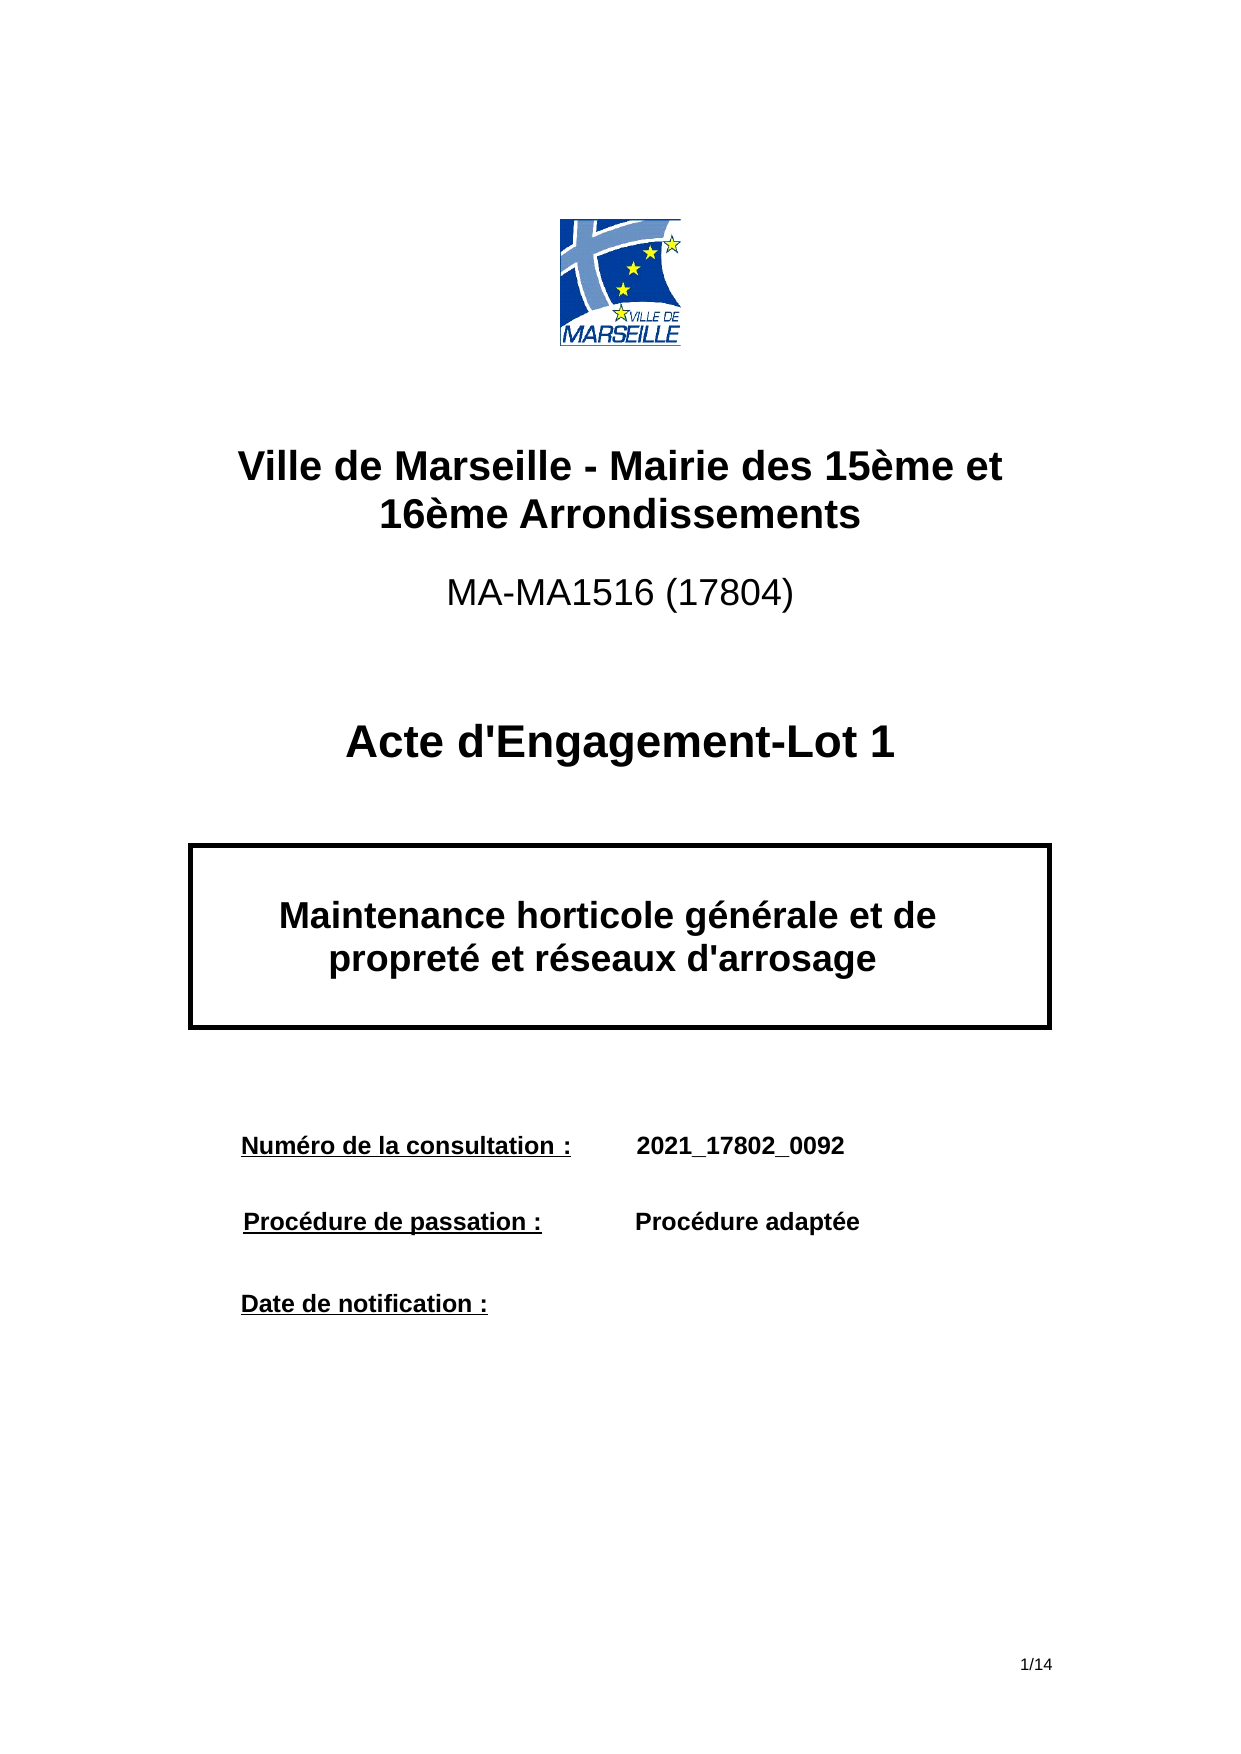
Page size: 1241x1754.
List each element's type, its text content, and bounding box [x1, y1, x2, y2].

text Ville de Marseille - Mairie des 15ème et 16ème Arrondissements [188, 441, 1052, 537]
text Acte d'Engagement-Lot 1 [188, 714, 1052, 767]
text Date de notification : [241, 1289, 1052, 1318]
text Procédure de passation : Procédure adaptée [243, 1207, 1052, 1236]
text Maintenance horticole générale et de propreté et réseaux d'arrosage [193, 886, 1047, 979]
text Numéro de la consultation : 2021_17802_0092 [241, 1131, 1052, 1159]
text MA-MA1516 (17804) [188, 571, 1052, 614]
